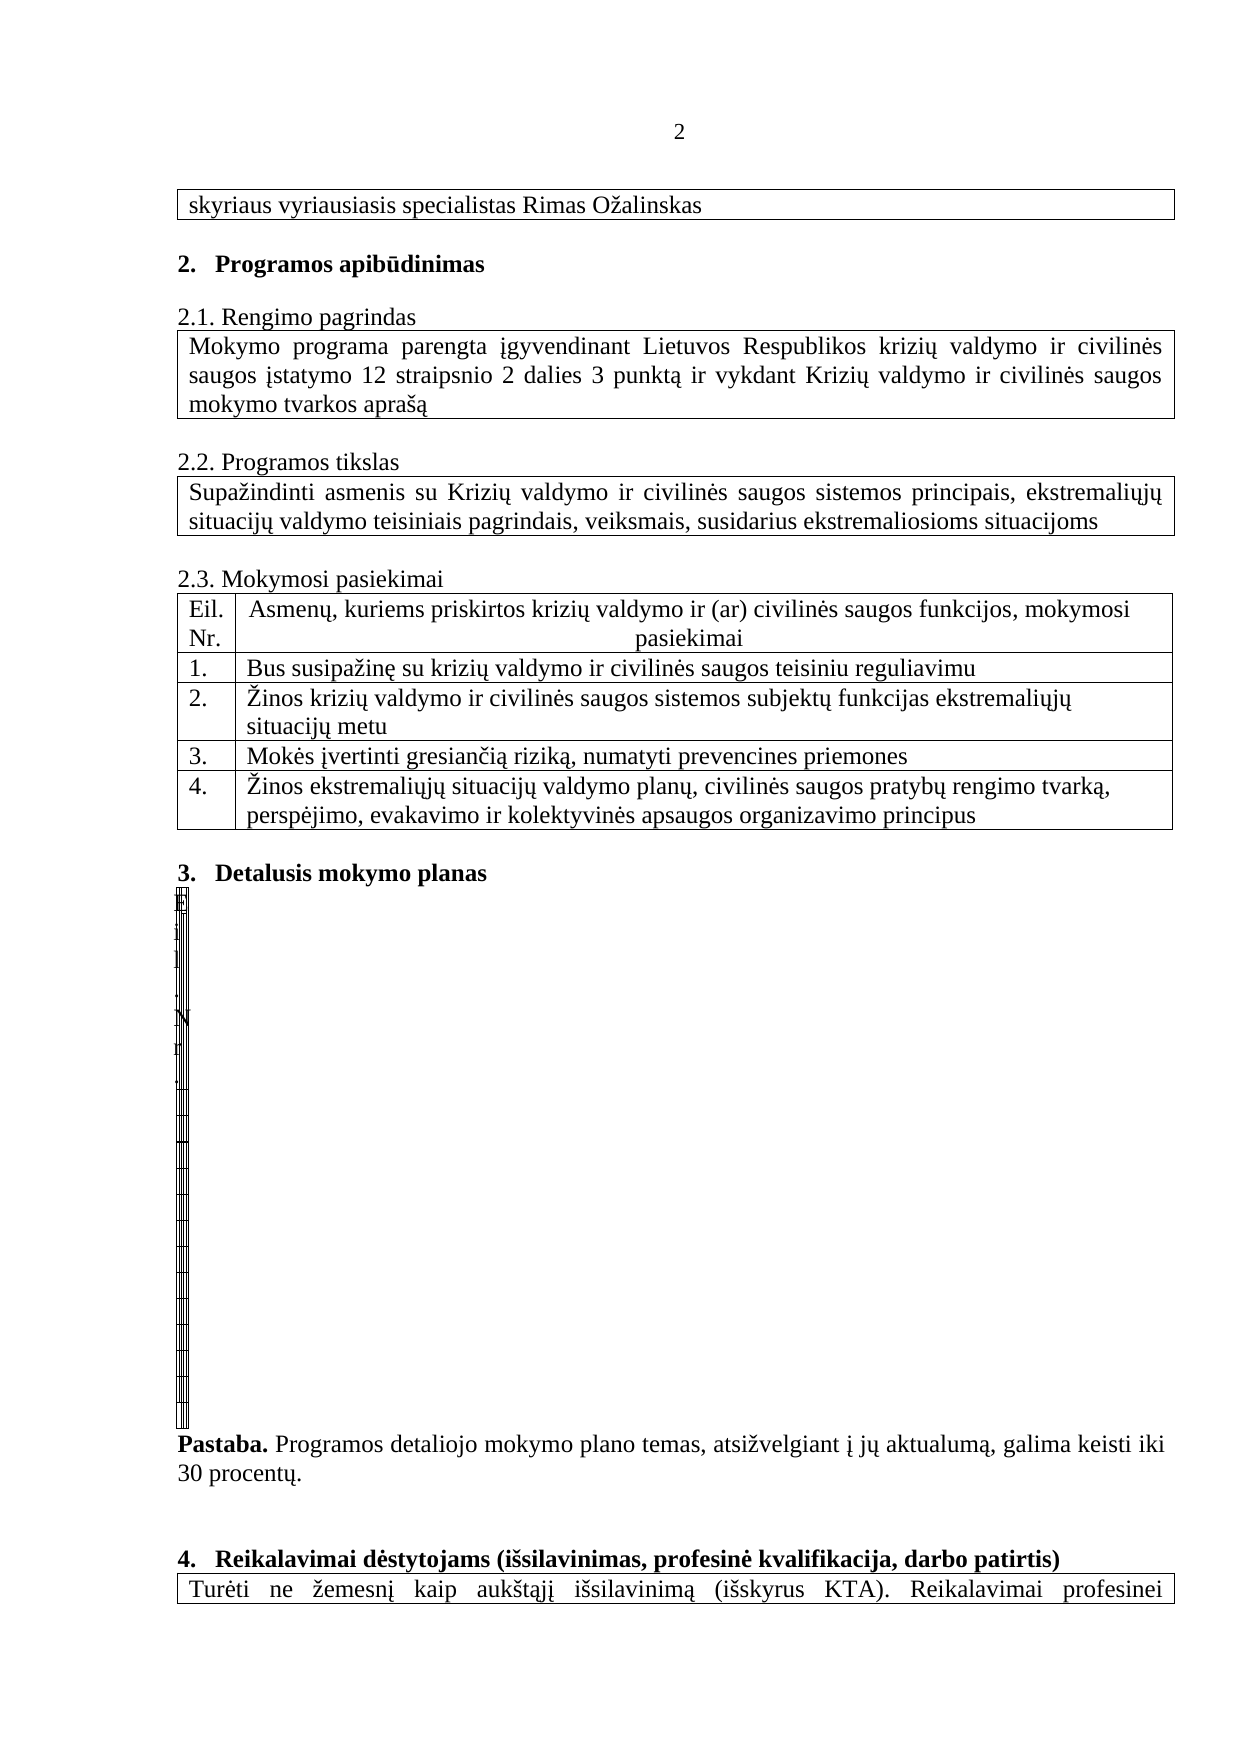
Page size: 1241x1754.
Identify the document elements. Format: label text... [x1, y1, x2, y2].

table_cell 1. [178, 653, 235, 682]
table_header Mokymo programa parengta įgyvendinant Lietuvos Respublikos krizių valdymo ir civilinės saugos įstatymo 12 straipsnio 2 dalies 3 punktą ir vykdant Krizių valdymo ir civilinės saugos mokymo tvarkos aprašą [178, 331, 1174, 418]
text 2.2. Programos tikslas [177, 447, 1152, 476]
text 4. Reikalavimai dėstytojams (išsilavinimas, profesinė kvalifikacija, darbo patirtis) [177, 1544, 1152, 1573]
table_cell Žinos ekstremaliųjų situacijų valdymo planų, civilinės saugos pratybų rengimo tvarką, perspėjimo, evakavimo ir kolektyvinės apsaugos organizavimo principus [236, 771, 1172, 828]
table_cell Žinos krizių valdymo ir civilinės saugos sistemos subjektų funkcijas ekstremaliųjų situacijų metu [236, 683, 1172, 740]
text 2.1. Rengimo pagrindas [177, 302, 1152, 330]
table_header skyriaus vyriausiasis specialistas Rimas Ožalinskas [178, 190, 1174, 219]
text 3. Detalusis mokymo planas [177, 858, 1152, 887]
table_cell Mokės įvertinti gresiančią riziką, numatyti prevencines priemones [236, 741, 1172, 770]
table_cell 2. [178, 683, 235, 740]
table_header Turėti ne žemesnį kaip aukštąjį išsilavinimą (išskyrus KTA). Reikalavimai profesinei [178, 1574, 1174, 1602]
table_header Eil. Nr. [178, 594, 235, 652]
text 2. Programos apibūdinimas [177, 249, 1152, 278]
table_cell Bus susipažinę su krizių valdymo ir civilinės saugos teisiniu reguliavimu [236, 653, 1172, 682]
text 2.3. Mokymosi pasiekimai [177, 564, 1152, 593]
table_header Asmenų, kuriems priskirtos krizių valdymo ir (ar) civilinės saugos funkcijos, mokymosi pasiekimai [236, 594, 1172, 652]
table_header Supažindinti asmenis su Krizių valdymo ir civilinės saugos sistemos principais, ekstremaliųjų situacijų valdymo teisiniais pagrindais, veiksmais, susidarius ekstremaliosioms situacijoms [178, 477, 1174, 535]
table_cell 4. [178, 771, 235, 828]
text Pastaba. Programos detaliojo mokymo plano temas, atsižvelgiant į jų aktualumą, galima keisti iki 30 procentų. [177, 1429, 1167, 1486]
table_cell 3. [178, 741, 235, 770]
